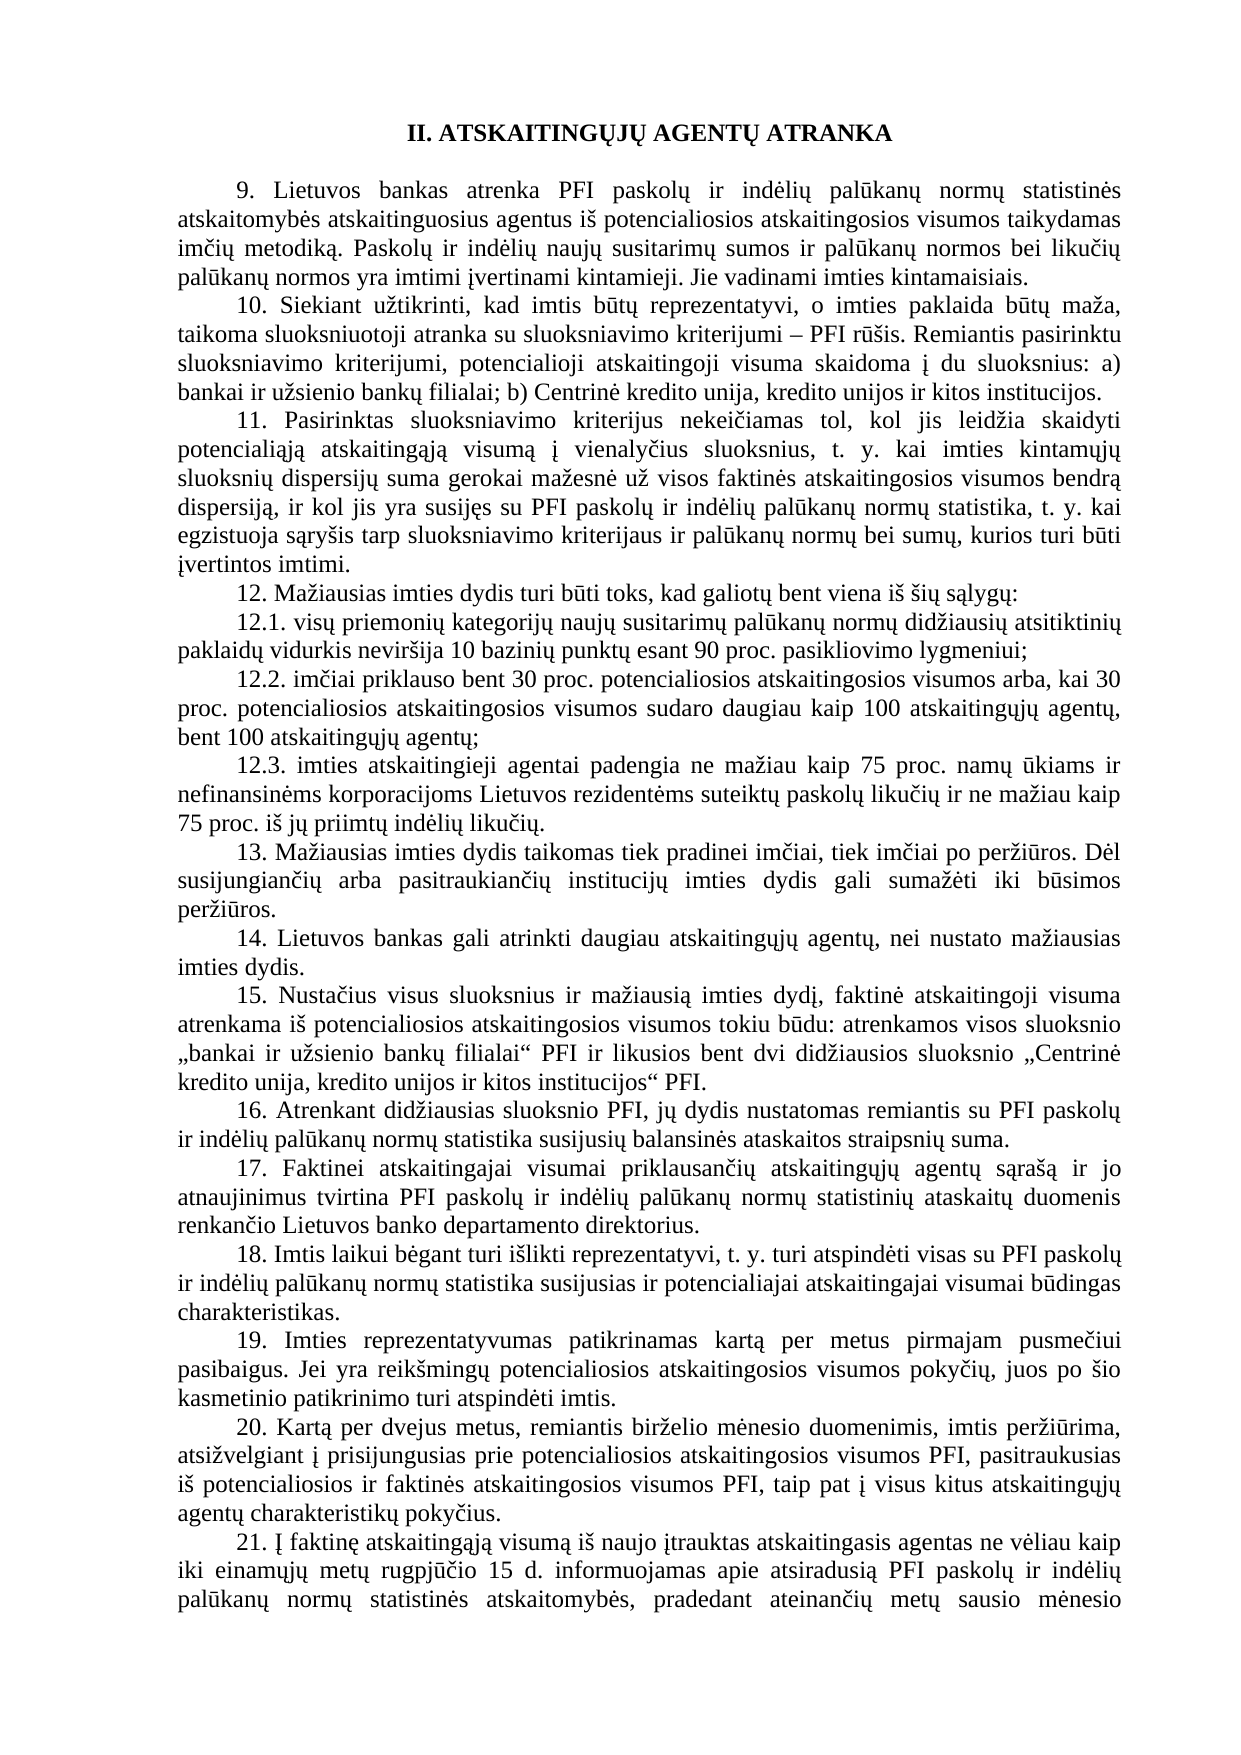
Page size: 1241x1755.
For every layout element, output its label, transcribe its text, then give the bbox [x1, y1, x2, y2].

text II. ATSKAITINGŲJŲ AGENTŲ ATRANKA [177, 118, 1122, 147]
text 14. Lietuvos bankas gali atrinkti daugiau atskaitingųjų agentų, nei nustato mažiausias imties dydis. [177, 923, 1122, 981]
text 18. Imtis laikui bėgant turi išlikti reprezentatyvi, t. y. turi atspindėti visas su PFI paskolų ir indėlių palūkanų normų statistika susijusias ir potencialiajai atskaitingajai visumai būdingas charakteristikas. [177, 1239, 1122, 1326]
text 19. Imties reprezentatyvumas patikrinamas kartą per metus pirmajam pusmečiui pasibaigus. Jei yra reikšmingų potencialiosios atskaitingosios visumos pokyčių, juos po šio kasmetinio patikrinimo turi atspindėti imtis. [177, 1326, 1122, 1412]
text 11. Pasirinktas sluoksniavimo kriterijus nekeičiamas tol, kol jis leidžia skaidyti potencialiąją atskaitingąją visumą į vienalyčius sluoksnius, t. y. kai imties kintamųjų sluoksnių dispersijų suma gerokai mažesnė už visos faktinės atskaitingosios visumos bendrą dispersiją, ir kol jis yra susijęs su PFI paskolų ir indėlių palūkanų normų statistika, t. y. kai egzistuoja sąryšis tarp sluoksniavimo kriterijaus ir palūkanų normų bei sumų, kurios turi būti įvertintos imtimi. [177, 406, 1122, 578]
text 16. Atrenkant didžiausias sluoksnio PFI, jų dydis nustatomas remiantis su PFI paskolų ir indėlių palūkanų normų statistika susijusių balansinės ataskaitos straipsnių suma. [177, 1096, 1122, 1153]
text 12. Mažiausias imties dydis turi būti toks, kad galiotų bent viena iš šių sąlygų: [177, 578, 1122, 607]
text 12.2. imčiai priklauso bent 30 proc. potencialiosios atskaitingosios visumos arba, kai 30 proc. potencialiosios atskaitingosios visumos sudaro daugiau kaip 100 atskaitingųjų agentų, bent 100 atskaitingųjų agentų; [177, 664, 1122, 751]
text 17. Faktinei atskaitingajai visumai priklausančių atskaitingųjų agentų sąrašą ir jo atnaujinimus tvirtina PFI paskolų ir indėlių palūkanų normų statistinių ataskaitų duomenis renkančio Lietuvos banko departamento direktorius. [177, 1153, 1122, 1239]
text 12.3. imties atskaitingieji agentai padengia ne mažiau kaip 75 proc. namų ūkiams ir nefinansinėms korporacijoms Lietuvos rezidentėms suteiktų paskolų likučių ir ne mažiau kaip 75 proc. iš jų priimtų indėlių likučių. [177, 751, 1122, 837]
text 12.1. visų priemonių kategorijų naujų susitarimų palūkanų normų didžiausių atsitiktinių paklaidų vidurkis neviršija 10 bazinių punktų esant 90 proc. pasikliovimo lygmeniui; [177, 607, 1122, 664]
text 13. Mažiausias imties dydis taikomas tiek pradinei imčiai, tiek imčiai po peržiūros. Dėl susijungiančių arba pasitraukiančių institucijų imties dydis gali sumažėti iki būsimos peržiūros. [177, 837, 1122, 923]
text 20. Kartą per dvejus metus, remiantis birželio mėnesio duomenimis, imtis peržiūrima, atsižvelgiant į prisijungusias prie potencialiosios atskaitingosios visumos PFI, pasitraukusias iš potencialiosios ir faktinės atskaitingosios visumos PFI, taip pat į visus kitus atskaitingųjų agentų charakteristikų pokyčius. [177, 1412, 1122, 1527]
text 10. Siekiant užtikrinti, kad imtis būtų reprezentatyvi, o imties paklaida būtų maža, taikoma sluoksniuotoji atranka su sluoksniavimo kriterijumi – PFI rūšis. Remiantis pasirinktu sluoksniavimo kriterijumi, potencialioji atskaitingoji visuma skaidoma į du sluoksnius: a) bankai ir užsienio bankų filialai; b) Centrinė kredito unija, kredito unijos ir kitos institucijos. [177, 291, 1122, 406]
text 15. Nustačius visus sluoksnius ir mažiausią imties dydį, faktinė atskaitingoji visuma atrenkama iš potencialiosios atskaitingosios visumos tokiu būdu: atrenkamos visos sluoksnio „bankai ir užsienio bankų filialai“ PFI ir likusios bent dvi didžiausios sluoksnio „Centrinė kredito unija, kredito unijos ir kitos institucijos“ PFI. [177, 981, 1122, 1096]
text 9. Lietuvos bankas atrenka PFI paskolų ir indėlių palūkanų normų statistinės atskaitomybės atskaitinguosius agentus iš potencialiosios atskaitingosios visumos taikydamas imčių metodiką. Paskolų ir indėlių naujų susitarimų sumos ir palūkanų normos bei likučių palūkanų normos yra imtimi įvertinami kintamieji. Jie vadinami imties kintamaisiais. [177, 176, 1122, 291]
text 21. Į faktinę atskaitingąją visumą iš naujo įtrauktas atskaitingasis agentas ne vėliau kaip iki einamųjų metų rugpjūčio 15 d. informuojamas apie atsiradusią PFI paskolų ir indėlių palūkanų normų statistinės atskaitomybės, pradedant ateinančių metų sausio mėnesio [177, 1527, 1122, 1613]
